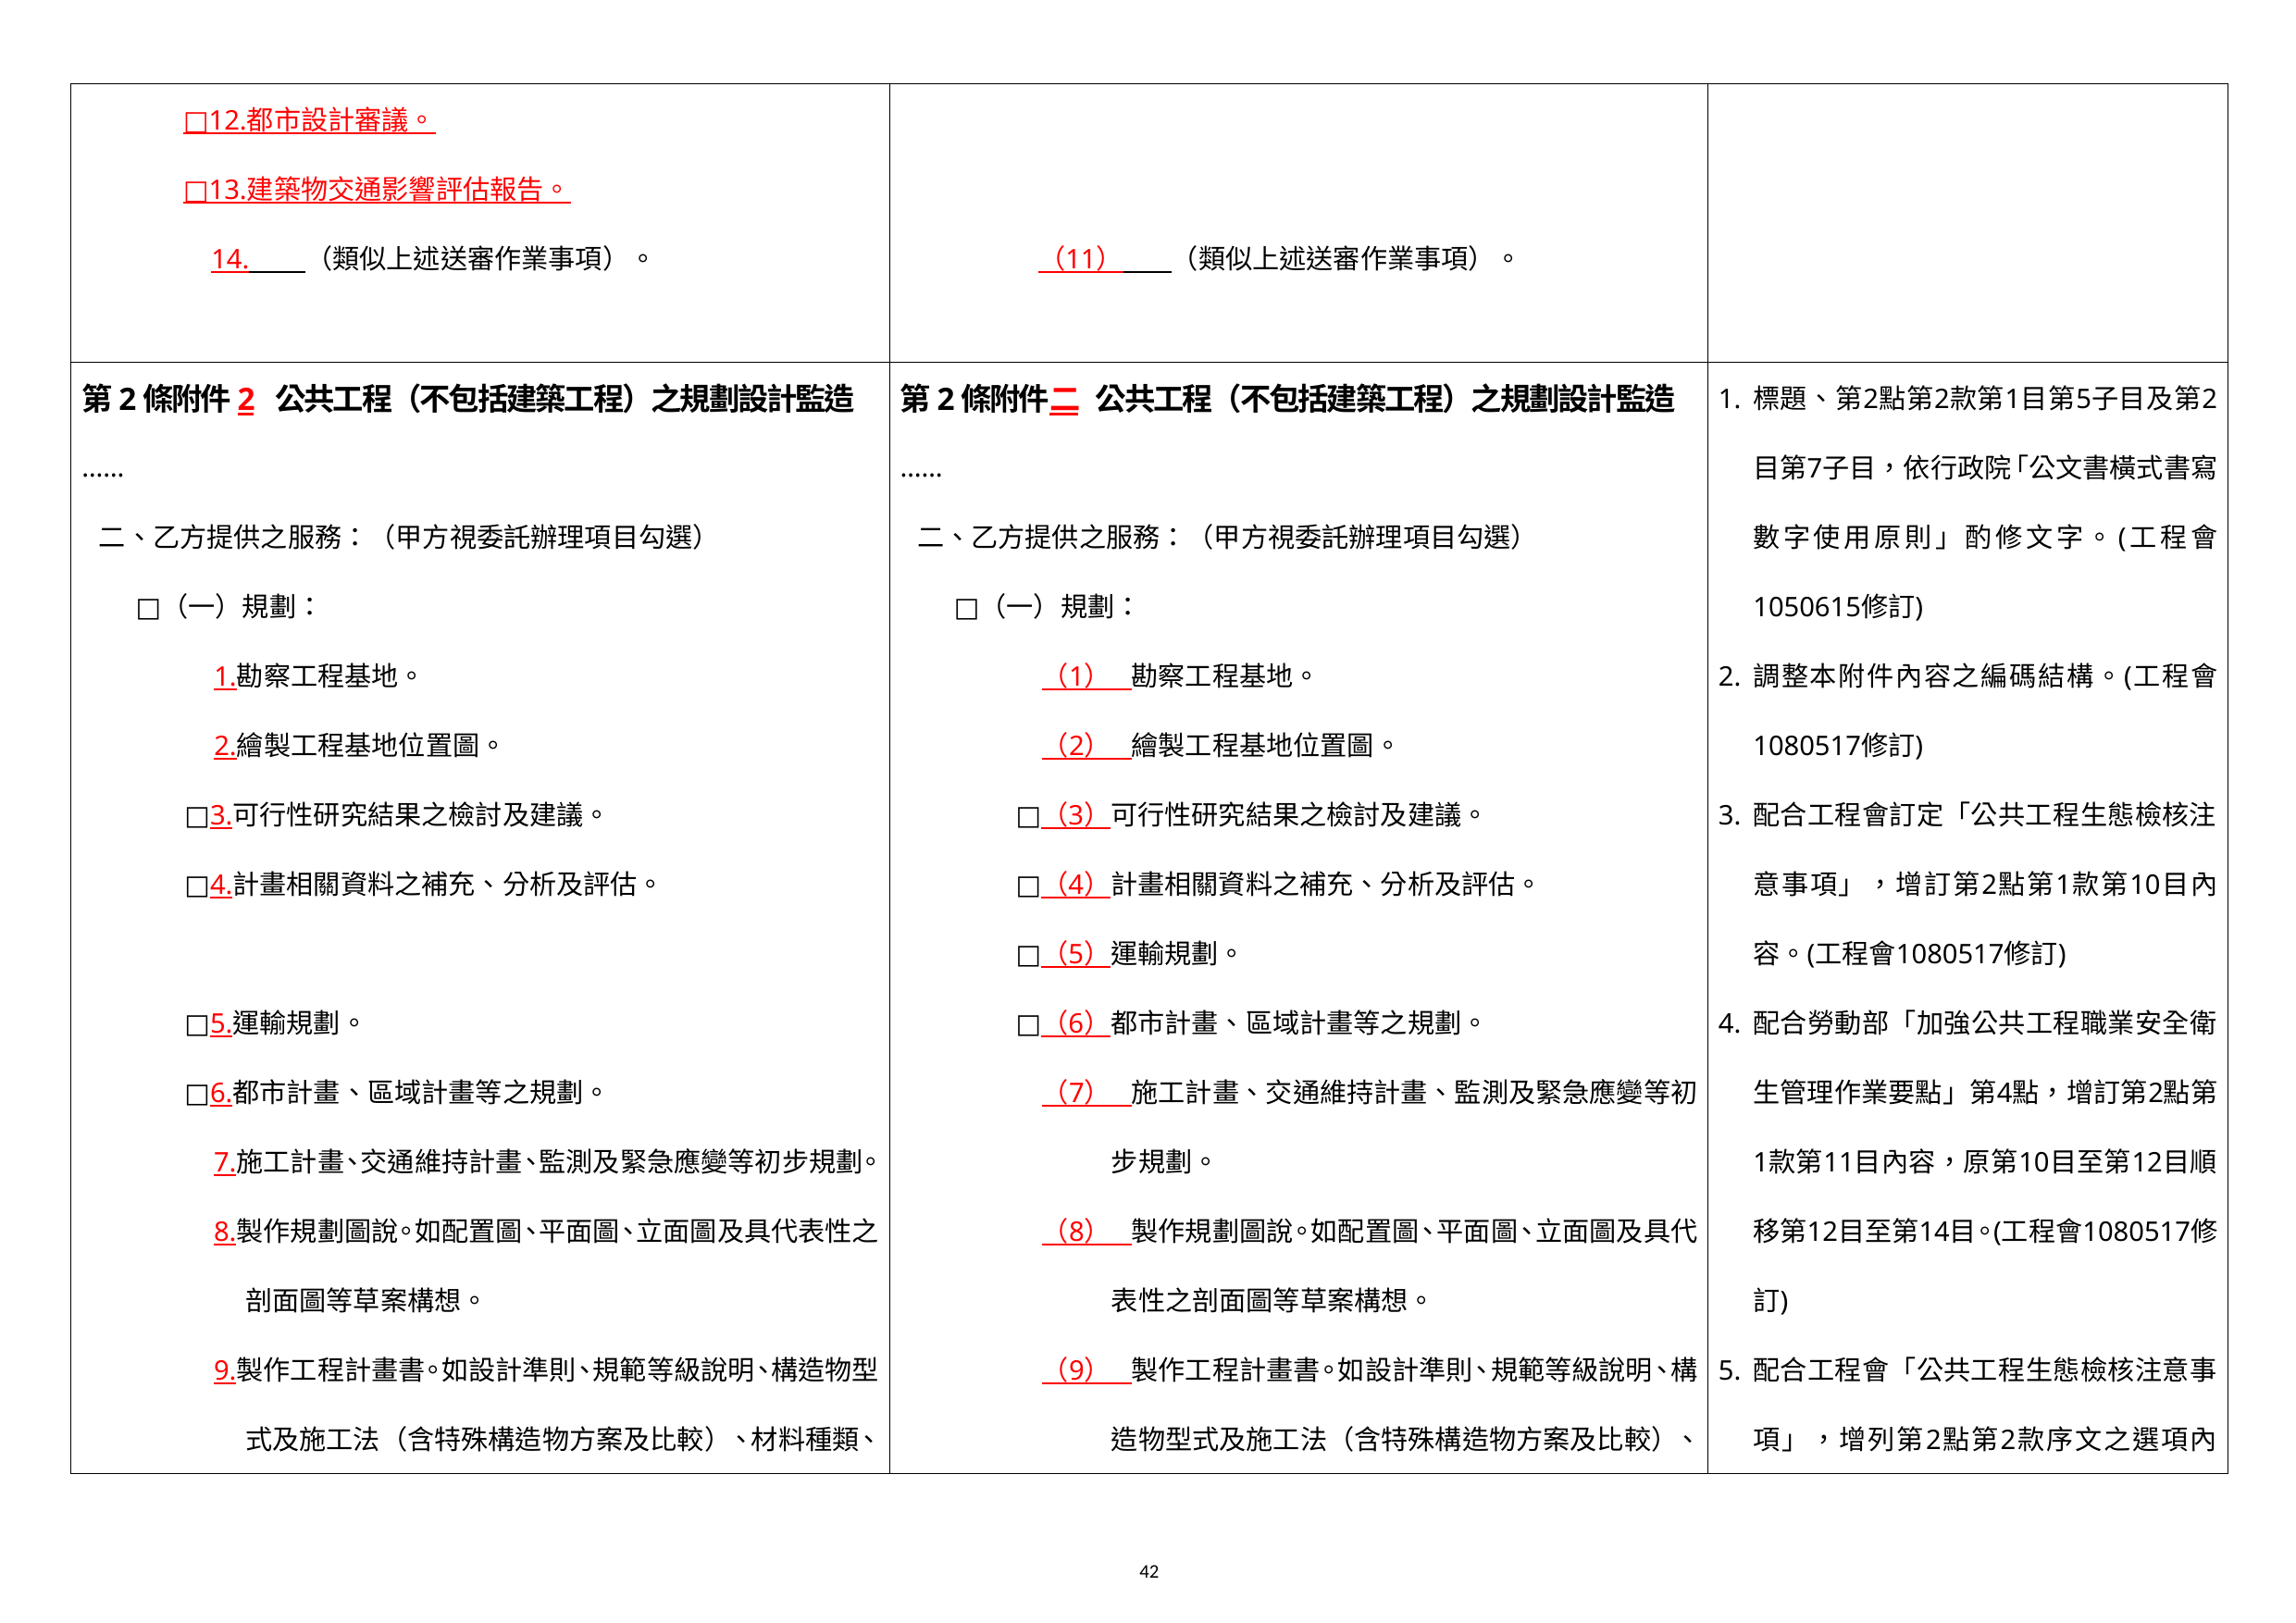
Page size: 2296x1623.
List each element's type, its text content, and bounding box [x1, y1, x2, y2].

table_cell （11） （類似上述送審作業事項）。 [890, 84, 1707, 362]
table_cell 第2條附件2 公共工程（不包括建築工程）之規劃設計監造 …… 二、乙方提供之服務：（甲方視委託辦理項目勾選） □（一）規劃： 1.勘察工程基地。 2.繪製工程基地位置圖。 □3.可行性研究結果之檢討及建議。 □4.計畫相關資料之補充、分析及評估。 □5.運輸規劃。 □6.都市計畫、區域計畫等之規劃。 7.施工計畫、交通維持計畫、監測及緊急應變等初步規劃。 8.製作規劃圖說。如配置圖、平面圖、立面圖及具代表性之剖面圖等草案構想。 9.製作工程計畫書。如設計準則、規範等級說明、構造物型式及施工法（含特殊構造物方案及比較）、材料種類、 [71, 363, 889, 1473]
table_cell 第2條附件二 公共工程（不包括建築工程）之規劃設計監造 …… 二、乙方提供之服務：（甲方視委託辦理項目勾選） □（一）規劃： 勘察工程基地。 繪製工程基地位置圖。 □（3）可行性研究結果之檢討及建議。 □（4）計畫相關資料之補充、分析及評估。 □（5）運輸規劃。 □（6）都市計畫、區域計畫等之規劃。 施工計畫、交通維持計畫、監測及緊急應變等初步規劃。 製作規劃圖說。如配置圖、平面圖、立面圖及具代表性之剖面圖等草案構想。 製作工程計畫書。如設計準則、規範等級說明、構造物型式及施工法（含特殊構造物方案及比較）、材料種類、結構及設備系統概要說明、□構造物耐震及防蝕對策、□營建土石方處理、工程計畫期程、工程經費概算等初步建議。 使用期限規劃及維護管理策略。 規劃報告。 其他與規劃有關之技術服務：____________(由甲方於招標時載明，無者免填) □（二）設計： □（1）基本設計： □A規劃報告及設計標的相關資料之檢討及建議。 B基本設計圖文資料： a構造物及其環境配置規劃設計圖。 b基本設計圖。如平面圖、立面圖、剖面圖及其他基本設計圖__________(由甲方於招標時載明，無者免填)。 c結構及設備系統研擬。 d工程材料方案評估比較。 e構造物型式及工法方案評估比較。 □f特殊構造物方案評估比較。 □g構造物耐震對策評估報告。 □h構造物防蝕對策評估報告。 □i綱要規範。 C量體計算分析及法規之檢討。 □D細部設計準則之研擬。 E營建剩餘土石方之處理方案。（工程規模及土石方產出量符合第八條第十七款第五目規定者需提報土石方規劃設計內容及收容處理建議說明書）。 F施工規劃及施工初步時程之擬訂。 G成本概估。 H採購策略及分標原則之研訂。 I基本設計報告。 □（2）細部設計： A細部設計圖文資料： a工程圖文資料。如配置圖、平面圖、立面圖、剖面圖、排水配置圖、地質柱狀圖等。 b結構圖文資料。如結構詳圖、結構計算書等。 c設備圖文資料。如水、電、空調、消防、電信、機械、儀控等設備詳圖、計算書、規範等。 B施工或材料規範之編擬。 C工程或材料數量之估算及編製。 D成本分析及估算。 E施工計畫及交通維持計畫之擬訂。 F分標計畫及施工進度之擬訂及整合。 G發包預算及招標文件之編擬(乙方提供之預算書圖以___份為限，由甲方於招標時載明；未載明者以五份為限)。 □（3）代辦申請構造物興建許可與水、電、空調、消防或電信之工程設計圖說資料送審。 □（4）協辦下列招標及決標有關事項： A各項招標作業，包括參與標前會議、設計、施工說明會。 B招標文件之釋疑、變更或補充。 C投標廠商、分包廠商、設備製造廠商資格之審查及諮詢。 D開標、審標及提供決標建議。 E契約之簽訂。 F招標、開標、審標或決標爭議之處理。 （5）其他與設計有關之技術服務：____________(由甲方於招標時載明，無者免填) □（三）監造： (1) 擬訂監造計畫並依核定之計畫內容據以執行。 (2) 派遣人員留駐工地，持續性監督施工廠商按契約及設計圖說施工及查證施工廠商履約。 (3) 施工廠商之施工計畫、品質計畫、預定進度、施工圖、器材樣品、趕工計畫、工期展延與其他送審案件之審查及管制。 (4) 重要分包廠商及設備製造商資格之審查。 (5) 施工廠商放樣、施工基準測量及各項測量之校驗。 (6)監督及查驗施工廠商辦理材料及設備之品質管理工作。 (7) 監督施工廠商執行工地安全衛生、交通維持及環境保護等工作。 (8) 履約進度查證與管理及履約估驗計價之審查。 (9) 有關履約界面之協調及整合。 (10)契約變更之建議及協辦。 (11)機電設備測試及試運轉之監督。 (12)審查竣工圖表、工程結算明細表及契約所載其他結算資料。 (13)驗收之協辦。 (14)協辦履約爭議之處理。 (15)其他與監造有關之技術服務：____________(由甲方於招標時載明，無者免填) （四）其他（如由乙方提供服務，甲方應另行支付費用；該項目契約價金及工期雙方議定之。） □（1）規劃階段辦理測量、地質調查、鑽探及試驗、土壤調查及試驗、水文氣象觀測及調查、材料調查及試驗、模型試驗及其他調查、試驗或勘測。 □（2）基本設計階段辦理非與已辦項目重複之詳細測量、詳細地質調查、鑽探及試驗及招標文件所載其他詳細調查、試驗或勘測。 □（3）細部設計階段辦理非與已辦項目重複之補充測量、補充地質調查、補充鑽探及試驗及其他必要之補充調查、試驗。 □（4）各階段環境影響評估及相關說明書、報告書之編製及送審。 □（5）水土保持計畫之辦理及送審。 □（6） （類似上述送審作業事項）。 [890, 363, 1707, 1473]
table_cell 標題、第2點第2款第1目之(5)及第2目之(7)，依行政院「公文書橫式書寫數字使用原則」酌修文字。(工程會1050615修訂) 調整本附件內容之編碼結構。(工程會1080517修訂) 配合工程會訂定「公共工程生態檢核注意事項」，增訂第2點第1款第10目。(工程會1080517修訂) 配合勞動部「加強公共工程職業安全衛生管理作業要點」第4點，增訂第2點第1款第11目，原第10目至第12目順移第12目至第14目。(工程會1080517修訂) 配合工程會「公共工程生態檢核機制」，增列第2點第2款序文之選項內容。(工程會1080517修訂) 原第2點第2款第1目第F子目之「施工規劃及施工初步時程之擬訂」，整合為第6子目之施工可行性報告內容一部分，並增列該報告內容。(工程會1080517修訂) 增訂第2點第2款第1目第7子目之工程施工安全風險管理報告，原第G子目移列第8子目並增列成本之可行性說明，以降低未來之工程流廢標之可能性，並提升設計品質。原第H子目及第I子目未修正移列第9子目至第10子目。(工程會1080517修訂) 配合工程會「公共工程生態檢核注意事項」及勞動部「加強公共工程職業安全衛生管理作業要點」第4點、第13點，增訂第2點第2款第2目第1子目之D，及增列第2點第2款第2目第4子目至第6子目之內容。(工程會1080517修訂) 依工程會109年9月8日召開「建築師法與公共工程技術服務監造事項相關議題研商會議」會議決議，配合建築師法第18條規定修正建築物工程監造服務內容。爰修正第2點第3款內容。(工程會1091202修訂) 機關辦理委託規劃、設計為主之採購案，如一併委託基地地形測量及地質鑽探等作業，多屬得標廠商先期之複委託部分，為免拖延對該等分包廠商之付款期程，爰修正第2點第4款序文，增列先期作業之付款條件及比率。(1050615) 依技服辦法第29條第1項規定，要求機關於招標時列出屬其他服務項目及價金欄位，以利廠商報價及作為未來先行計價之依據，爰修正第2點第4款序文。(工程會1091202修訂) 第2點第4款第6目至第9目酌修文字。(工程會1080517修訂) 依工程會106年9月25日召開「研商機關辦理技術服務案件相關事宜」結論，增訂第2點第4款第11目至第13目計3選項。原第11目移列至第14目。(工程會1080517修訂) [1708, 84, 2228, 362]
table_cell □12.都市設計審議。 □13.建築物交通影響評估報告。 14. （類似上述送審作業事項）。 [71, 84, 889, 362]
table_cell 標題、第2點第2款第1目第5子目及第2目第7子目，依行政院「公文書橫式書寫數字使用原則」酌修文字。(工程會1050615修訂) 調整本附件內容之編碼結構。(工程會1080517修訂) 配合工程會訂定「公共工程生態檢核注意事項」，增訂第2點第1款第10目內容。(工程會1080517修訂) 配合勞動部「加強公共工程職業安全衛生管理作業要點」第4點，增訂第2點第1款第11目內容，原第10目至第12目順移第12目至第14目。(工程會1080517修訂) 配合工程會「公共工程生態檢核注意事項」，增列第2點第2款序文之選項內 [1708, 363, 2228, 1473]
